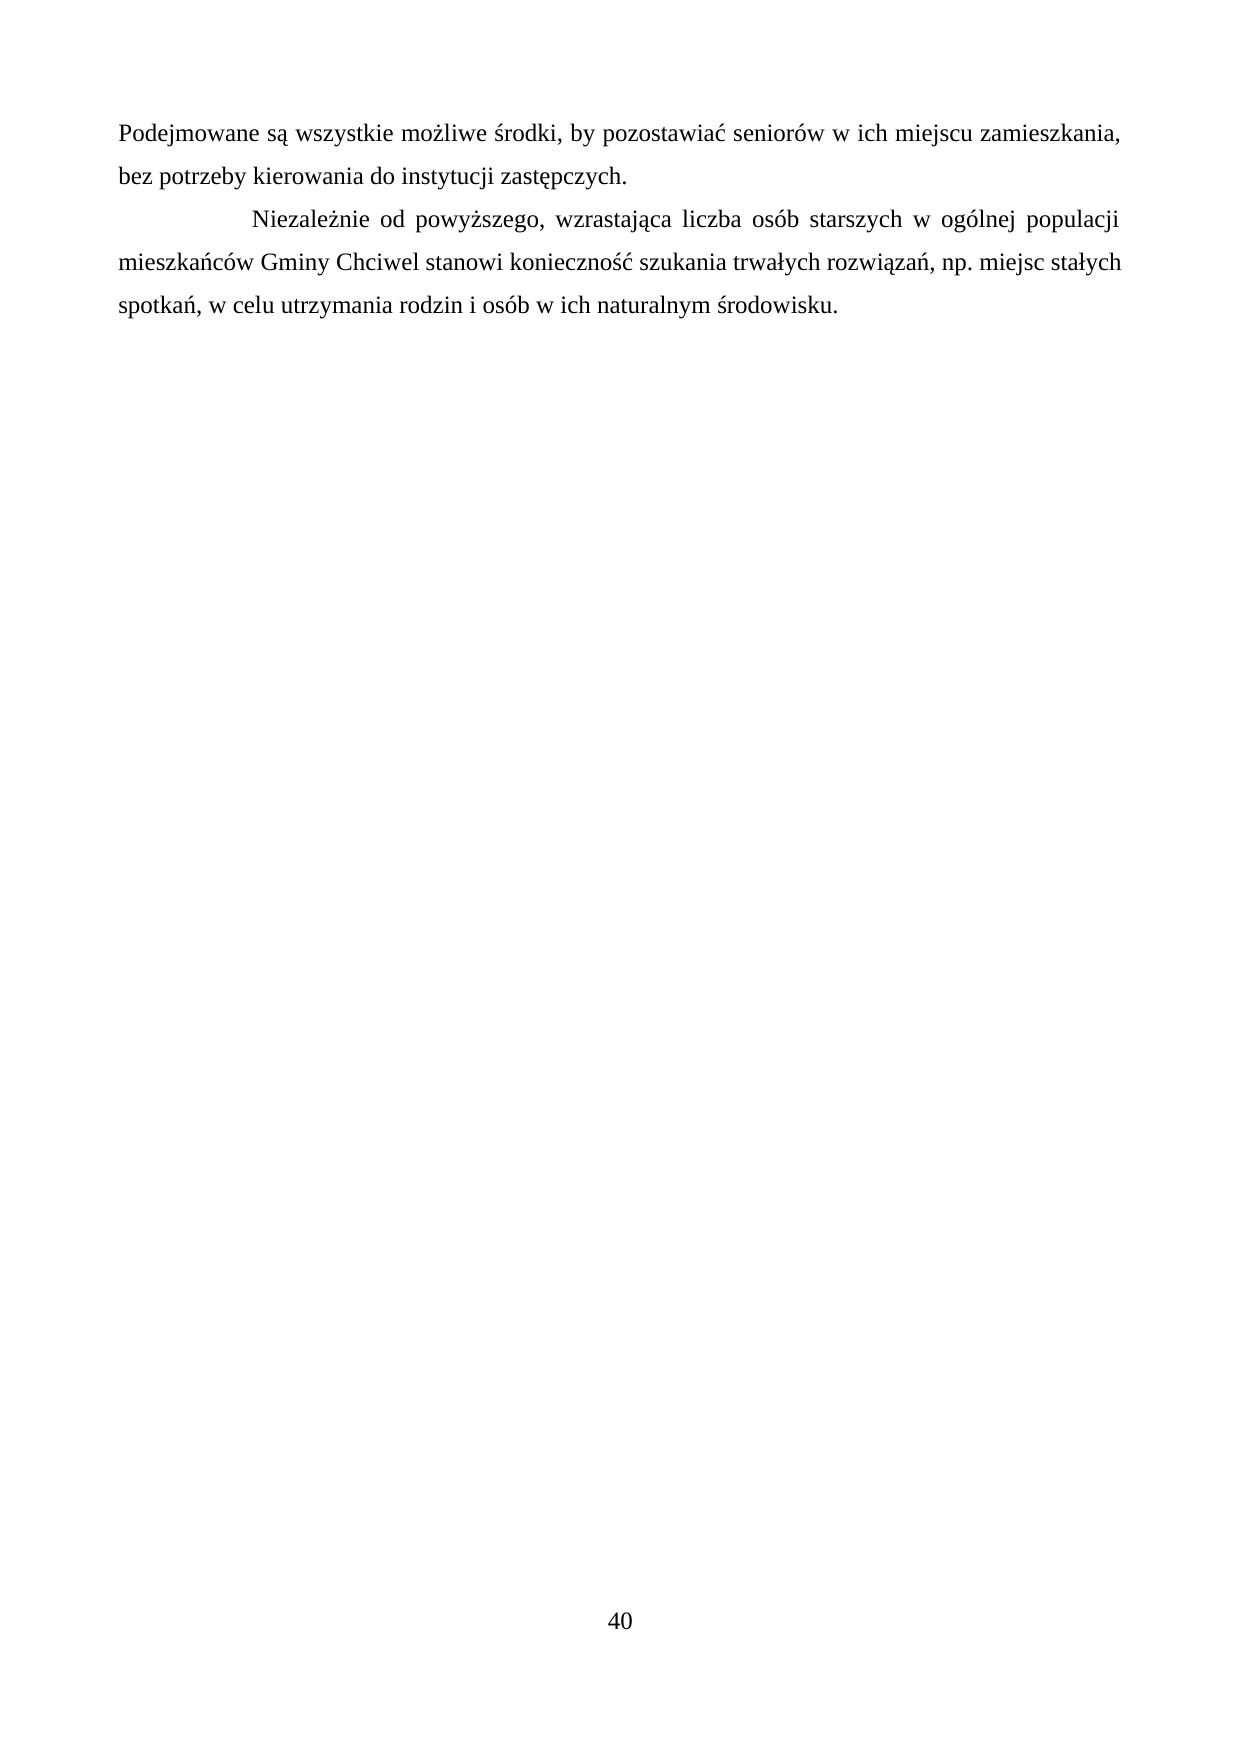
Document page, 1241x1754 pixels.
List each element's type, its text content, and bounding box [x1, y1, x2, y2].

text Niezależnie od powyższego, wzrastająca liczba osób starszych w ogólnej populacji mieszkańców Gminy Chciwel stanowi konieczność szukania trwałych rozwiązań, np. miejsc stałych spotkań, w celu utrzymania rodzin i osób w ich naturalnym środowisku. [118, 204, 1122, 319]
text Podejmowane są wszystkie możliwe środki, by pozostawiać seniorów w ich miejscu zamieszkania, bez potrzeby kierowania do instytucji zastępczych. [118, 118, 1122, 190]
